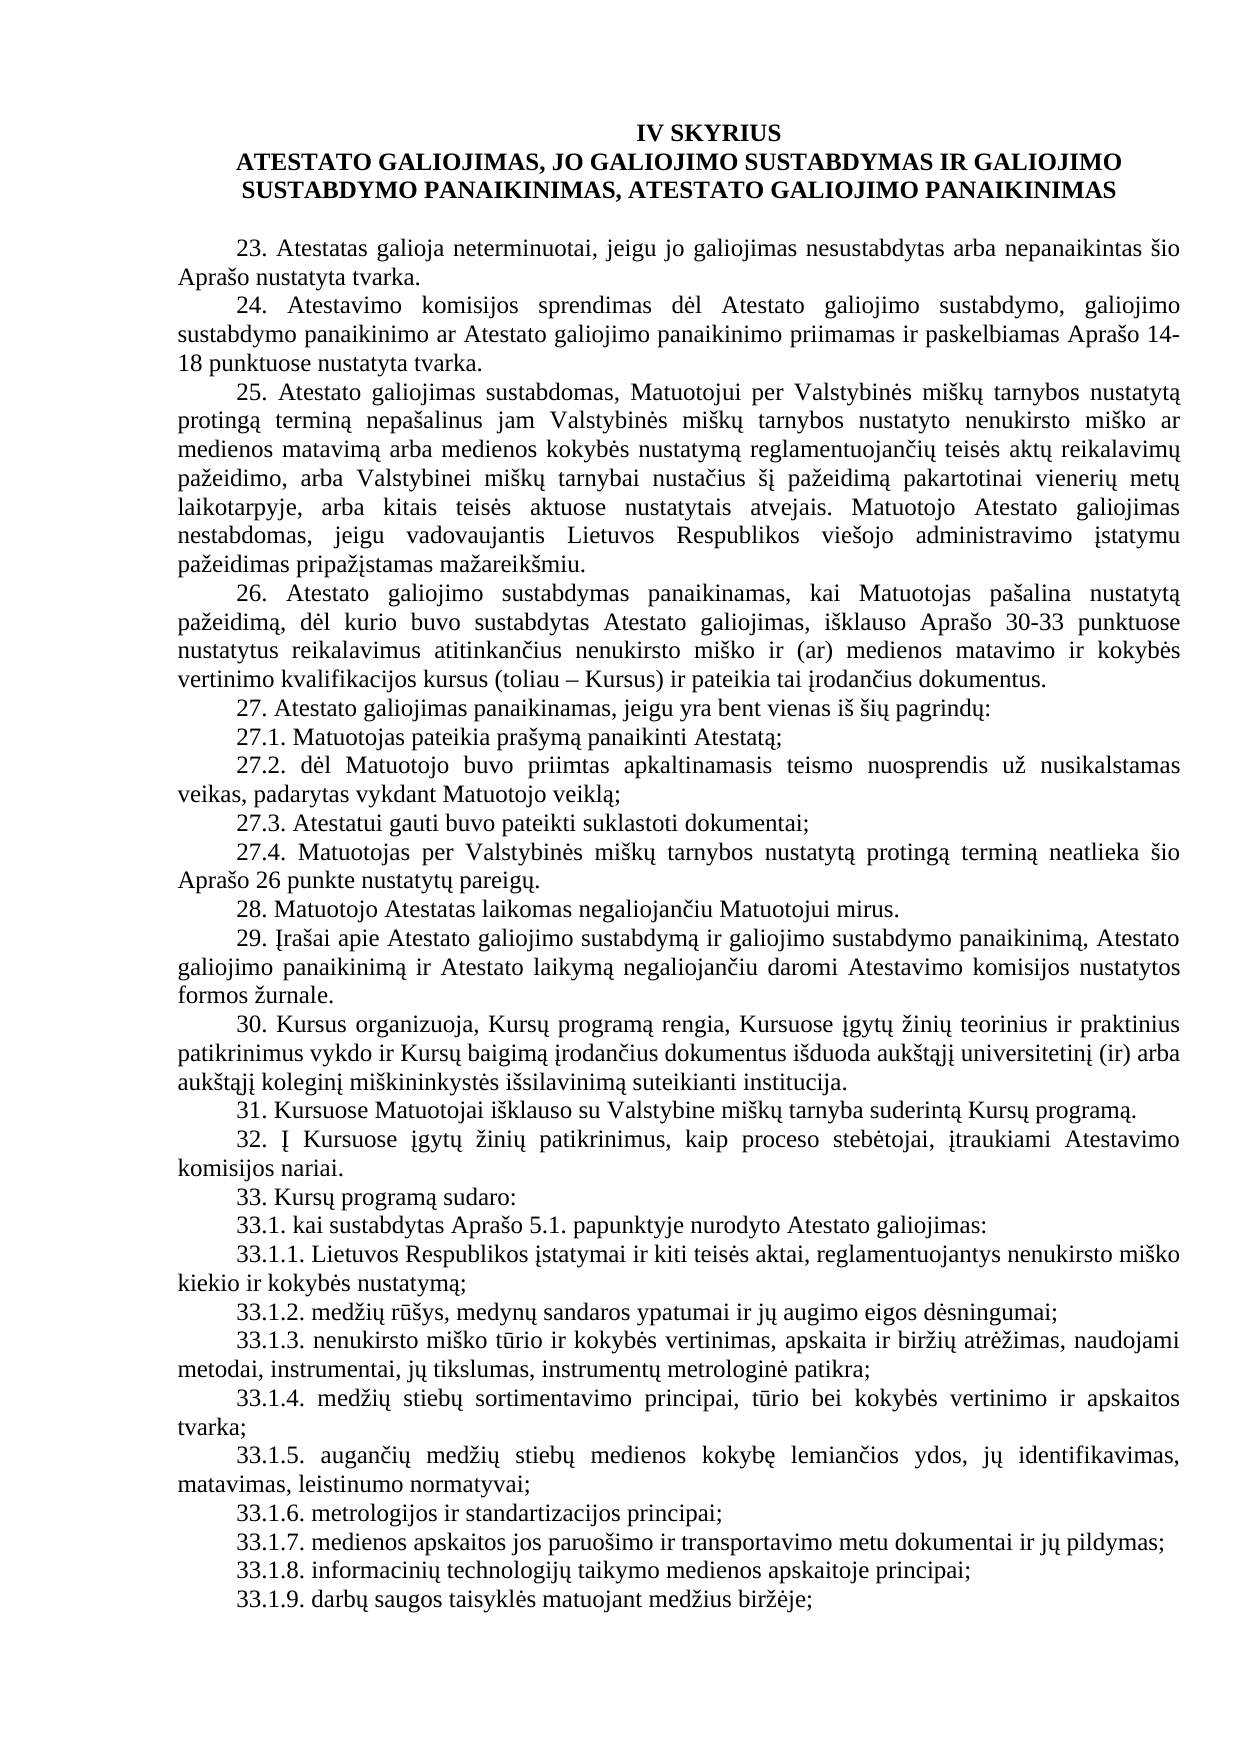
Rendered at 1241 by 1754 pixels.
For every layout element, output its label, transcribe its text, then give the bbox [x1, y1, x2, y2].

text 24. Atestavimo komisijos sprendimas dėl Atestato galiojimo sustabdymo, galiojimo sustabdymo panaikinimo ar Atestato galiojimo panaikinimo priimamas ir paskelbiamas Aprašo 14-18 punktuose nustatyta tvarka. [177, 291, 1181, 377]
text 25. Atestato galiojimas sustabdomas, Matuotojui per Valstybinės miškų tarnybos nustatytą protingą terminą nepašalinus jam Valstybinės miškų tarnybos nustatyto nenukirsto miško ar medienos matavimą arba medienos kokybės nustatymą reglamentuojančių teisės aktų reikalavimų pažeidimo, arba Valstybinei miškų tarnybai nustačius šį pažeidimą pakartotinai vienerių metų laikotarpyje, arba kitais teisės aktuose nustatytais atvejais. Matuotojo Atestato galiojimas nestabdomas, jeigu vadovaujantis Lietuvos Respublikos viešojo administravimo įstatymu pažeidimas pripažįstamas mažareikšmiu. [177, 377, 1181, 578]
text 28. Matuotojo Atestatas laikomas negaliojančiu Matuotojui mirus. [177, 894, 1181, 923]
text 33.1.5. augančių medžių stiebų medienos kokybę lemiančios ydos, jų identifikavimas, matavimas, leistinumo normatyvai; [177, 1441, 1181, 1498]
text 27.1. Matuotojas pateikia prašymą panaikinti Atestatą; [177, 722, 1181, 751]
text 23. Atestatas galioja neterminuotai, jeigu jo galiojimas nesustabdytas arba nepanaikintas šio Aprašo nustatyta tvarka. [177, 233, 1181, 291]
text 26. Atestato galiojimo sustabdymas panaikinamas, kai Matuotojas pašalina nustatytą pažeidimą, dėl kurio buvo sustabdytas Atestato galiojimas, išklauso Aprašo 30-33 punktuose nustatytus reikalavimus atitinkančius nenukirsto miško ir (ar) medienos matavimo ir kokybės vertinimo kvalifikacijos kursus (toliau – Kursus) ir pateikia tai įrodančius dokumentus. [177, 578, 1181, 693]
text 29. Įrašai apie Atestato galiojimo sustabdymą ir galiojimo sustabdymo panaikinimą, Atestato galiojimo panaikinimą ir Atestato laikymą negaliojančiu daromi Atestavimo komisijos nustatytos formos žurnale. [177, 923, 1181, 1009]
text 33.1.8. informacinių technologijų taikymo medienos apskaitoje principai; [177, 1556, 1181, 1584]
text 33.1. kai sustabdytas Aprašo 5.1. papunktyje nurodyto Atestato galiojimas: [177, 1211, 1181, 1239]
text 33.1.6. metrologijos ir standartizacijos principai; [177, 1498, 1181, 1527]
text 32. Į Kursuose įgytų žinių patikrinimus, kaip proceso stebėtojai, įtraukiami Atestavimo komisijos nariai. [177, 1124, 1181, 1182]
text 33.1.7. medienos apskaitos jos paruošimo ir transportavimo metu dokumentai ir jų pildymas; [177, 1527, 1181, 1556]
text 33.1.2. medžių rūšys, medynų sandaros ypatumai ir jų augimo eigos dėsningumai; [177, 1297, 1181, 1326]
text 30. Kursus organizuoja, Kursų programą rengia, Kursuose įgytų žinių teorinius ir praktinius patikrinimus vykdo ir Kursų baigimą įrodančius dokumentus išduoda aukštąjį universitetinį (ir) arba aukštąjį koleginį miškininkystės išsilavinimą suteikianti institucija. [177, 1009, 1181, 1096]
text 27. Atestato galiojimas panaikinamas, jeigu yra bent vienas iš šių pagrindų: [177, 693, 1181, 722]
text 27.3. Atestatui gauti buvo pateikti suklastoti dokumentai; [177, 808, 1181, 837]
text 27.4. Matuotojas per Valstybinės miškų tarnybos nustatytą protingą terminą neatlieka šio Aprašo 26 punkte nustatytų pareigų. [177, 837, 1181, 894]
text ATESTATO GALIOJIMAS, JO GALIOJIMO SUSTABDYMAS IR GALIOJIMO SUSTABDYMO PANAIKINIMAS, ATESTATO GALIOJIMO PANAIKINIMAS [177, 147, 1181, 204]
text 33. Kursų programą sudaro: [177, 1182, 1181, 1211]
text 33.1.4. medžių stiebų sortimentavimo principai, tūrio bei kokybės vertinimo ir apskaitos tvarka; [177, 1383, 1181, 1441]
text 33.1.3. nenukirsto miško tūrio ir kokybės vertinimas, apskaita ir biržių atrėžimas, naudojami metodai, instrumentai, jų tikslumas, instrumentų metrologinė patikra; [177, 1326, 1181, 1383]
text 31. Kursuose Matuotojai išklauso su Valstybine miškų tarnyba suderintą Kursų programą. [177, 1096, 1181, 1124]
text 33.1.9. darbų saugos taisyklės matuojant medžius biržėje; [177, 1584, 1181, 1613]
text IV SKYRIUS [236, 118, 1181, 147]
text 33.1.1. Lietuvos Respublikos įstatymai ir kiti teisės aktai, reglamentuojantys nenukirsto miško kiekio ir kokybės nustatymą; [177, 1239, 1181, 1297]
text 27.2. dėl Matuotojo buvo priimtas apkaltinamasis teismo nuosprendis už nusikalstamas veikas, padarytas vykdant Matuotojo veiklą; [177, 751, 1181, 808]
